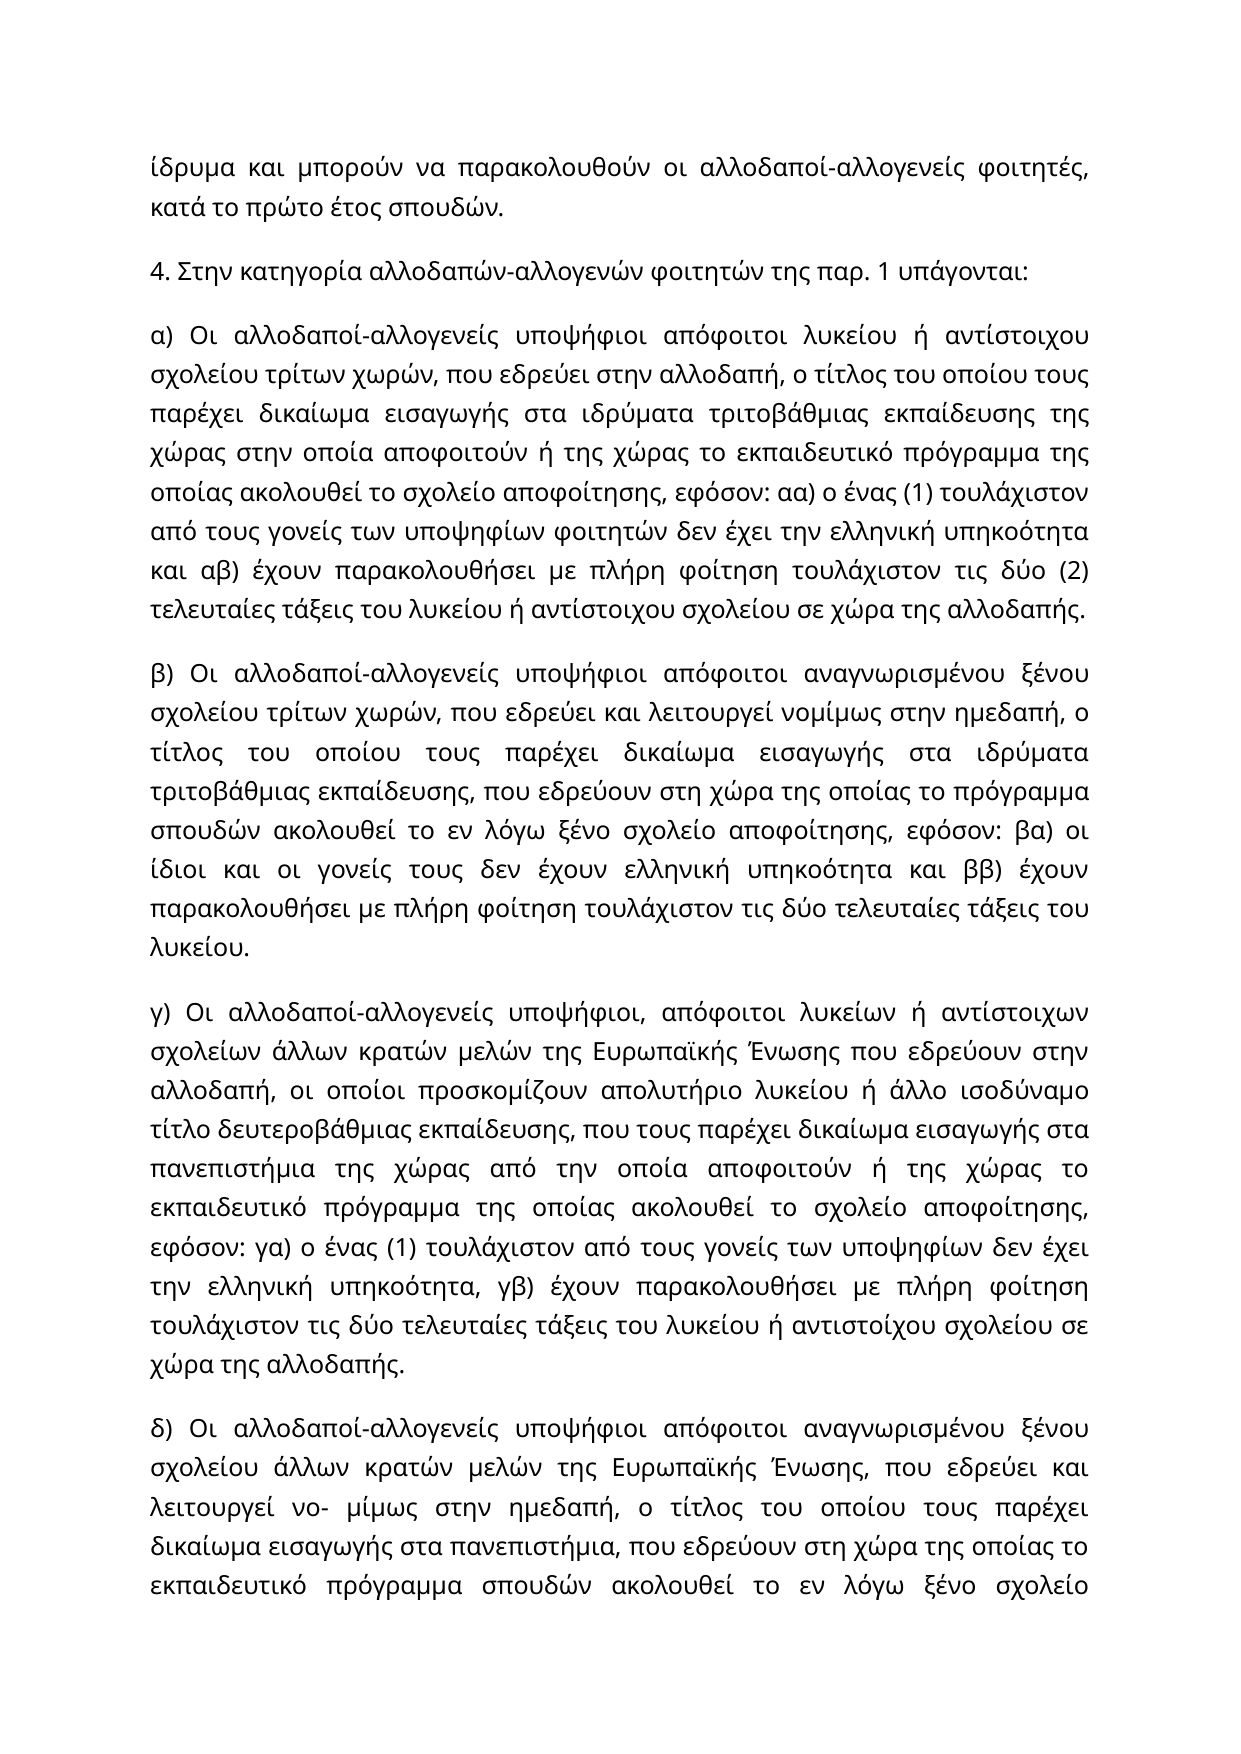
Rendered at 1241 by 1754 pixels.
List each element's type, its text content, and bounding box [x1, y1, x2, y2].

text δ) Οι αλλοδαποί-αλλογενείς υποψήφιοι απόφοιτοι αναγνωρισμένου ξένου σχολείου άλλων κρατών μελών της Ευρωπαϊκής Ένωσης, που εδρεύει και λειτουργεί νο- μίμως στην ημεδαπή, ο τίτλος του οποίου τους παρέχει δικαίωμα εισαγωγής στα πανεπιστήμια, που εδρεύουν στη χώρα της οποίας το εκπαιδευτικό πρόγραμμα σπουδών ακολουθεί το εν λόγω ξένο σχολείο [150, 1411, 1090, 1602]
text ίδρυμα και μπορούν να παρακολουθούν οι αλλοδαποί-αλλογενείς φοιτητές, κατά το πρώτο έτος σπουδών. [150, 150, 1090, 223]
text 4. Στην κατηγορία αλλοδαπών-αλλογενών φοιτητών της παρ. 1 υπάγονται: [150, 253, 1090, 287]
text β) Οι αλλοδαποί-αλλογενείς υποψήφιοι απόφοιτοι αναγνωρισμένου ξένου σχολείου τρίτων χωρών, που εδρεύει και λειτουργεί νομίμως στην ημεδαπή, ο τίτλος του οποίου τους παρέχει δικαίωμα εισαγωγής στα ιδρύματα τριτοβάθμιας εκπαίδευσης, που εδρεύουν στη χώρα της οποίας το πρόγραμμα σπουδών ακολουθεί το εν λόγω ξένο σχολείο αποφοίτησης, εφόσον: βα) οι ίδιοι και οι γονείς τους δεν έχουν ελληνική υπηκοότητα και ββ) έχουν παρακολουθήσει με πλήρη φοίτηση τουλάχιστον τις δύο τελευταίες τάξεις του λυκείου. [150, 656, 1090, 964]
text α) Οι αλλοδαποί-αλλογενείς υποψήφιοι απόφοιτοι λυκείου ή αντίστοιχου σχολείου τρίτων χωρών, που εδρεύει στην αλλοδαπή, ο τίτλος του οποίου τους παρέχει δικαίωμα εισαγωγής στα ιδρύματα τριτοβάθμιας εκπαίδευσης της χώρας στην οποία αποφοιτούν ή της χώρας το εκπαιδευτικό πρόγραμμα της οποίας ακολουθεί το σχολείο αποφοίτησης, εφόσον: αα) ο ένας (1) τουλάχιστον από τους γονείς των υποψηφίων φοιτητών δεν έχει την ελληνική υπηκοότητα και αβ) έχουν παρακολουθήσει με πλήρη φοίτηση τουλάχιστον τις δύο (2) τελευταίες τάξεις του λυκείου ή αντίστοιχου σχολείου σε χώρα της αλλοδαπής. [150, 317, 1090, 626]
text γ) Οι αλλοδαποί-αλλογενείς υποψήφιοι, απόφοιτοι λυκείων ή αντίστοιχων σχολείων άλλων κρατών μελών της Ευρωπαϊκής Ένωσης που εδρεύουν στην αλλοδαπή, οι οποίοι προσκομίζουν απολυτήριο λυκείου ή άλλο ισοδύναμο τίτλο δευτεροβάθμιας εκπαίδευσης, που τους παρέχει δικαίωμα εισαγωγής στα πανεπιστήμια της χώρας από την οποία αποφοιτούν ή της χώρας το εκπαιδευτικό πρόγραμμα της οποίας ακολουθεί το σχολείο αποφοίτησης, εφόσον: γα) ο ένας (1) τουλάχιστον από τους γονείς των υποψηφίων δεν έχει την ελληνική υπηκοότητα, γβ) έχουν παρακολουθήσει με πλήρη φοίτηση τουλάχιστον τις δύο τελευταίες τάξεις του λυκείου ή αντιστοίχου σχολείου σε χώρα της αλλοδαπής. [150, 994, 1090, 1381]
